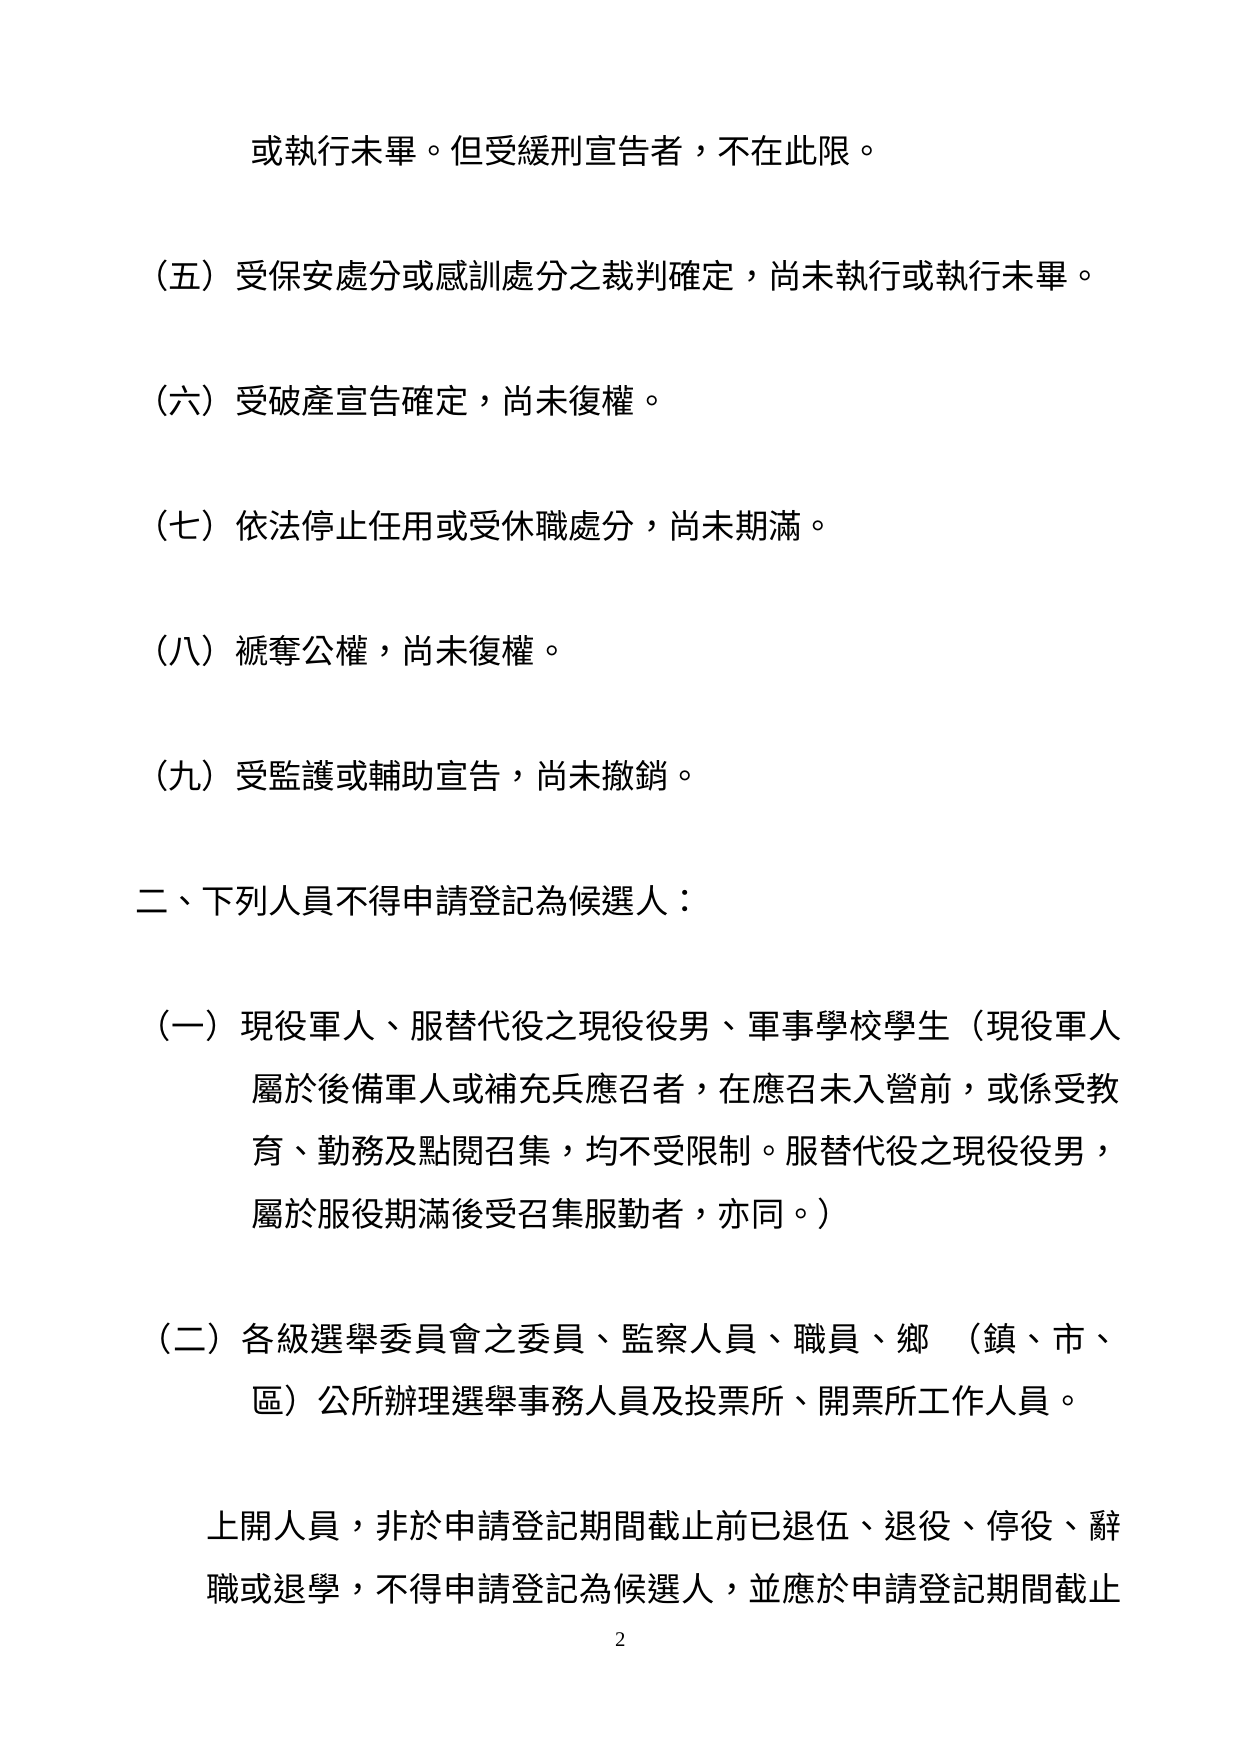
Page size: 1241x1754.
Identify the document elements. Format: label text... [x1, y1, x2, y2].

text （五）受保安處分或感訓處分之裁判確定，尚未執行或執行未畢。 [118, 233, 1122, 295]
text 或執行未畢。但受緩刑宣告者，不在此限。 [156, 108, 1122, 170]
text （七）依法停止任用或受休職處分，尚未期滿。 [118, 483, 1122, 545]
text （六）受破產宣告確定，尚未復權。 [118, 358, 1122, 420]
text （二）各級選舉委員會之委員、監察人員、職員、鄉 （鎮、市、區）公所辦理選舉事務人員及投票所、開票所工作人員。 [118, 1295, 1122, 1420]
text 二、下列人員不得申請登記為候選人： [118, 858, 1122, 920]
text （九）受監護或輔助宣告，尚未撤銷。 [118, 733, 1122, 795]
text （八）褫奪公權，尚未復權。 [118, 608, 1122, 670]
text 上開人員，非於申請登記期間截止前已退伍、退役、停役、辭職或退學，不得申請登記為候選人，並應於申請登記期間截止 [206, 1483, 1122, 1608]
text （一）現役軍人、服替代役之現役役男、軍事學校學生（現役軍人屬於後備軍人或補充兵應召者，在應召未入營前，或係受教育、勤務及點閱召集，均不受限制。服替代役之現役役男，屬於服役期滿後受召集服勤者，亦同。） [118, 983, 1122, 1233]
